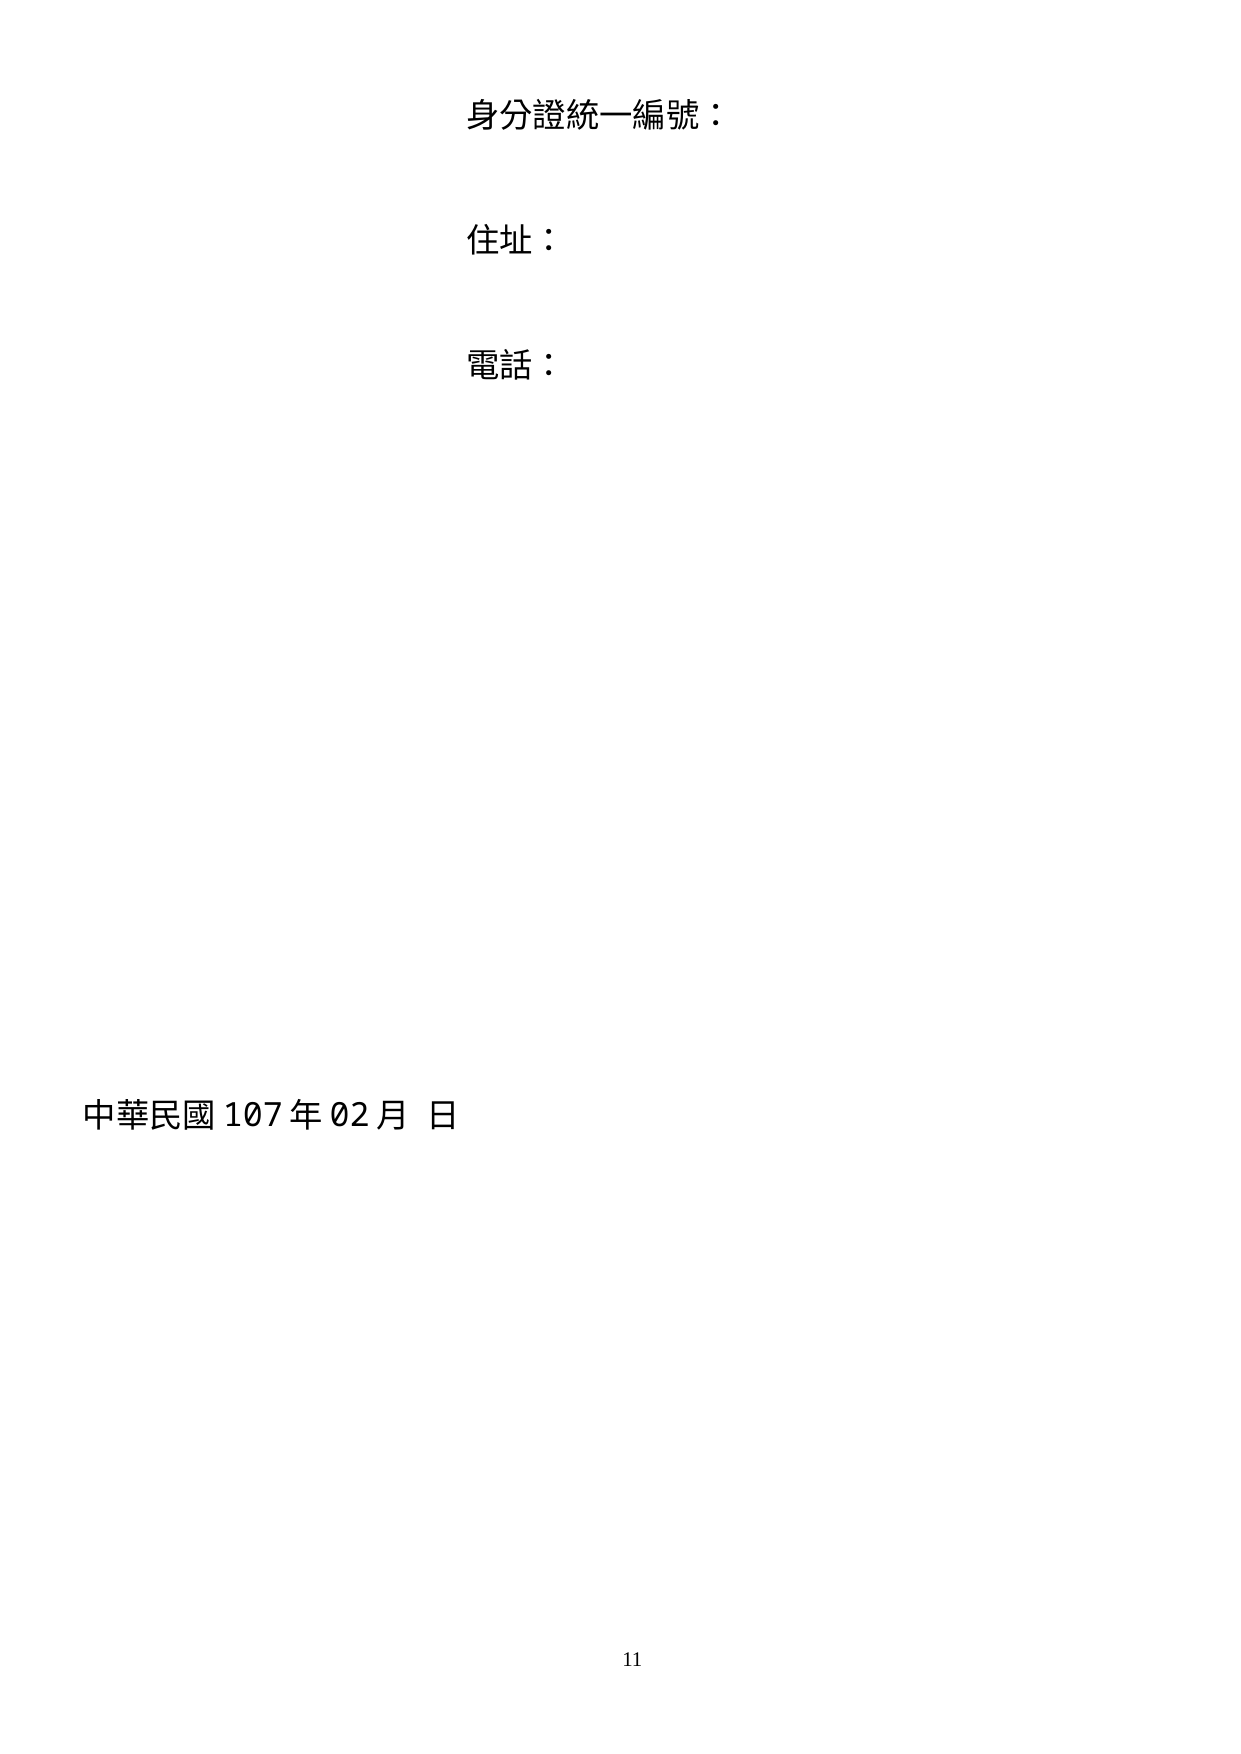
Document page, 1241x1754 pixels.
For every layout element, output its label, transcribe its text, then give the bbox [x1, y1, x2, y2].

text 身分證統一編號： [83, 72, 1181, 134]
text 中華民國107年02月 日 [83, 1072, 1181, 1134]
text 住址： [83, 197, 1181, 259]
text 電話： [83, 322, 1181, 384]
